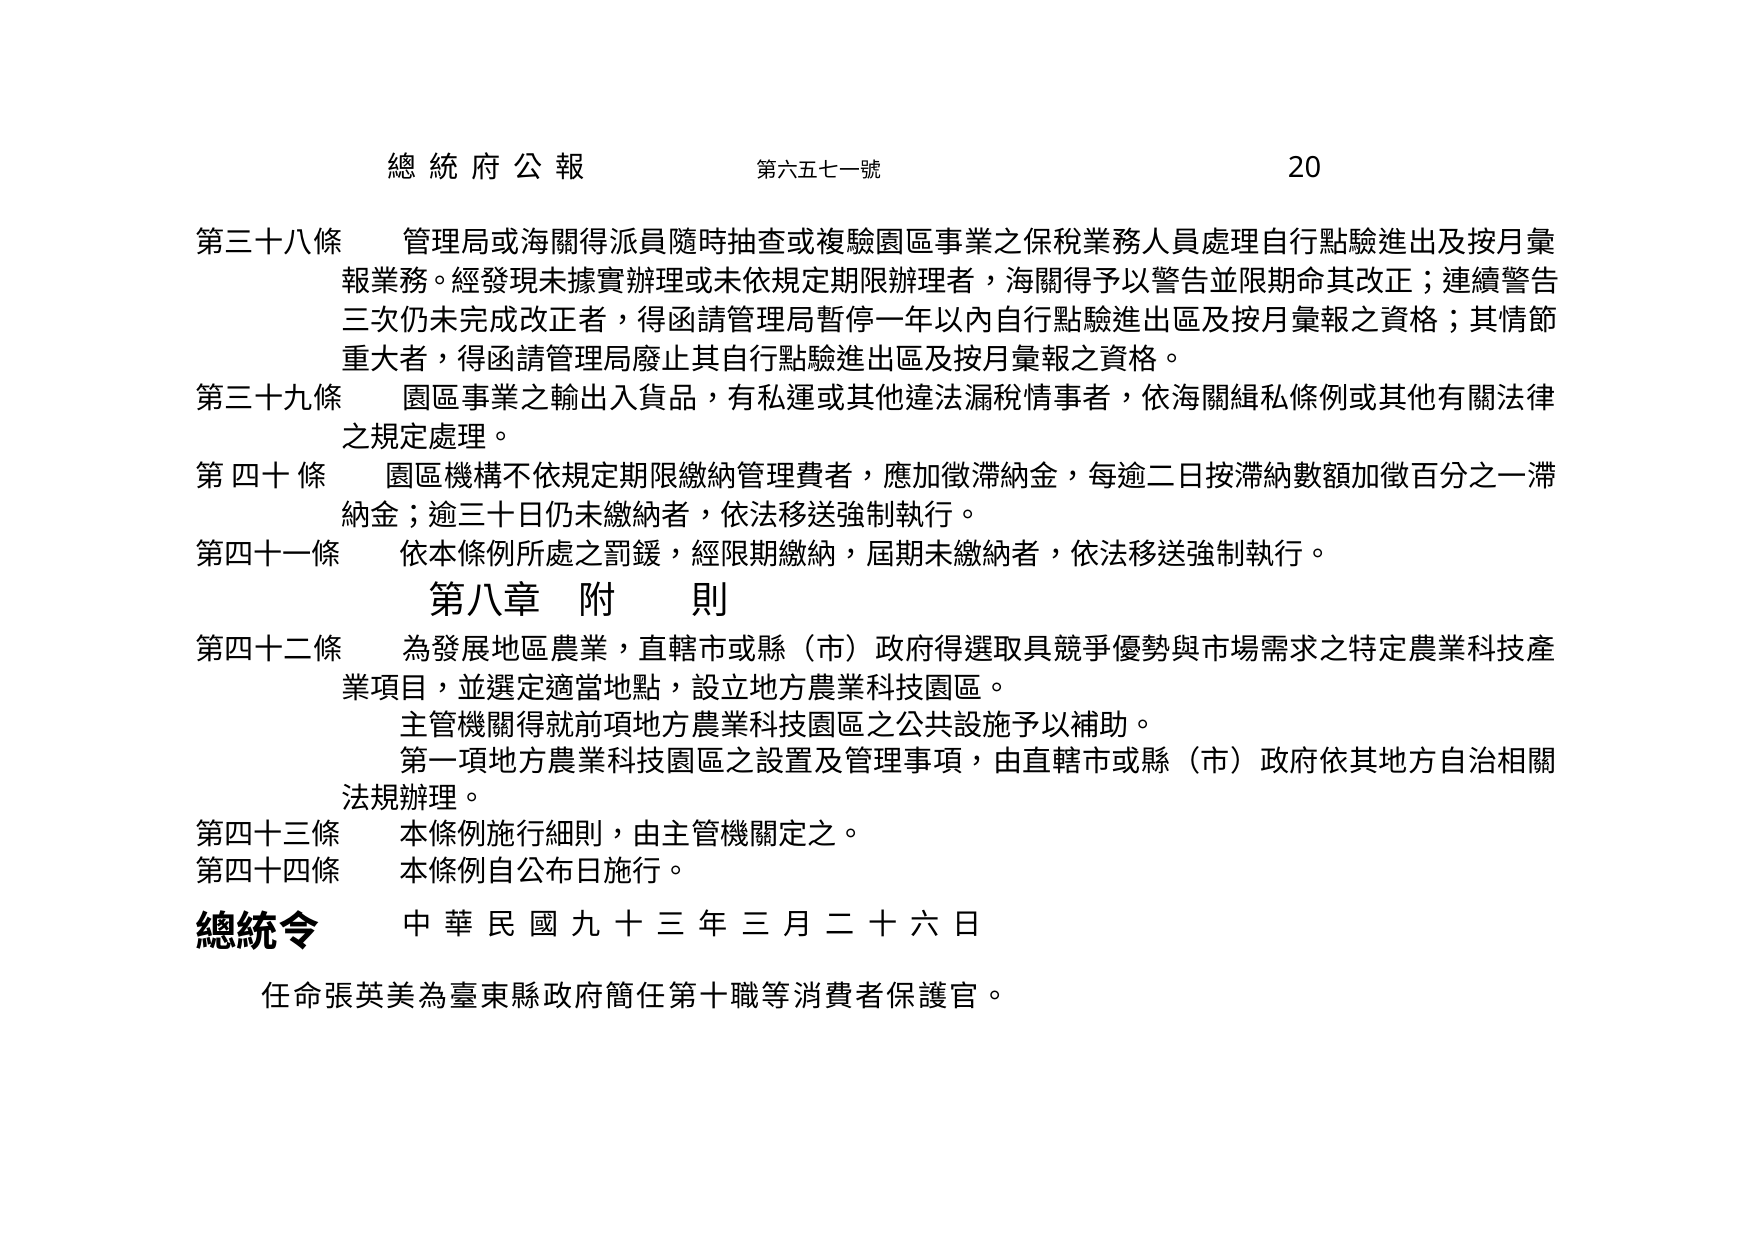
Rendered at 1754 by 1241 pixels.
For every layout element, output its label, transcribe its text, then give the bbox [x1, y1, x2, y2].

table_header 總統令 [192, 888, 399, 977]
text 第四十三條 本條例施行細則，由主管機關定之。 [195, 815, 1559, 852]
text 第四十四條 本條例自公布日施行。 [195, 852, 1559, 888]
text 主管機關得就前項地方農業科技園區之公共設施予以補助。 [341, 706, 1559, 742]
table_header 中華民國九十三年三月二十六日 [399, 888, 986, 977]
text 第四十二條 為發展地區農業，直轄市或縣（市）政府得選取具競爭優勢與市場需求之特定農業科技產業項目，並選定適當地點，設立地方農業科技園區。 [195, 629, 1559, 706]
text 任命張英美為臺東縣政府簡任第十職等消費者保護官。 [195, 977, 1559, 1014]
text 第 四十 條 園區機構不依規定期限繳納管理費者，應加徵滯納金，每逾二日按滯納數額加徵百分之一滯納金；逾三十日仍未繳納者，依法移送強制執行。 [195, 455, 1559, 533]
text 第一項地方農業科技園區之設置及管理事項，由直轄市或縣（市）政府依其地方自治相關法規辦理。 [341, 742, 1559, 815]
text 第四十一條 依本條例所處之罰鍰，經限期繳納，屆期未繳納者，依法移送強制執行。 [195, 533, 1559, 572]
text 第三十九條 園區事業之輸出入貨品，有私運或其他違法漏稅情事者，依海關緝私條例或其他有關法律之規定處理。 [195, 377, 1559, 455]
text 第八章 附 則 [428, 580, 1559, 621]
text 第三十八條 管理局或海關得派員隨時抽查或複驗園區事業之保稅業務人員處理自行點驗進出及按月彙報業務。經發現未據實辦理或未依規定期限辦理者，海關得予以警告並限期命其改正；連續警告三次仍未完成改正者，得函請管理局暫停一年以內自行點驗進出區及按月彙報之資格；其情節重大者，得函請管理局廢止其自行點驗進出區及按月彙報之資格。 [195, 222, 1559, 377]
